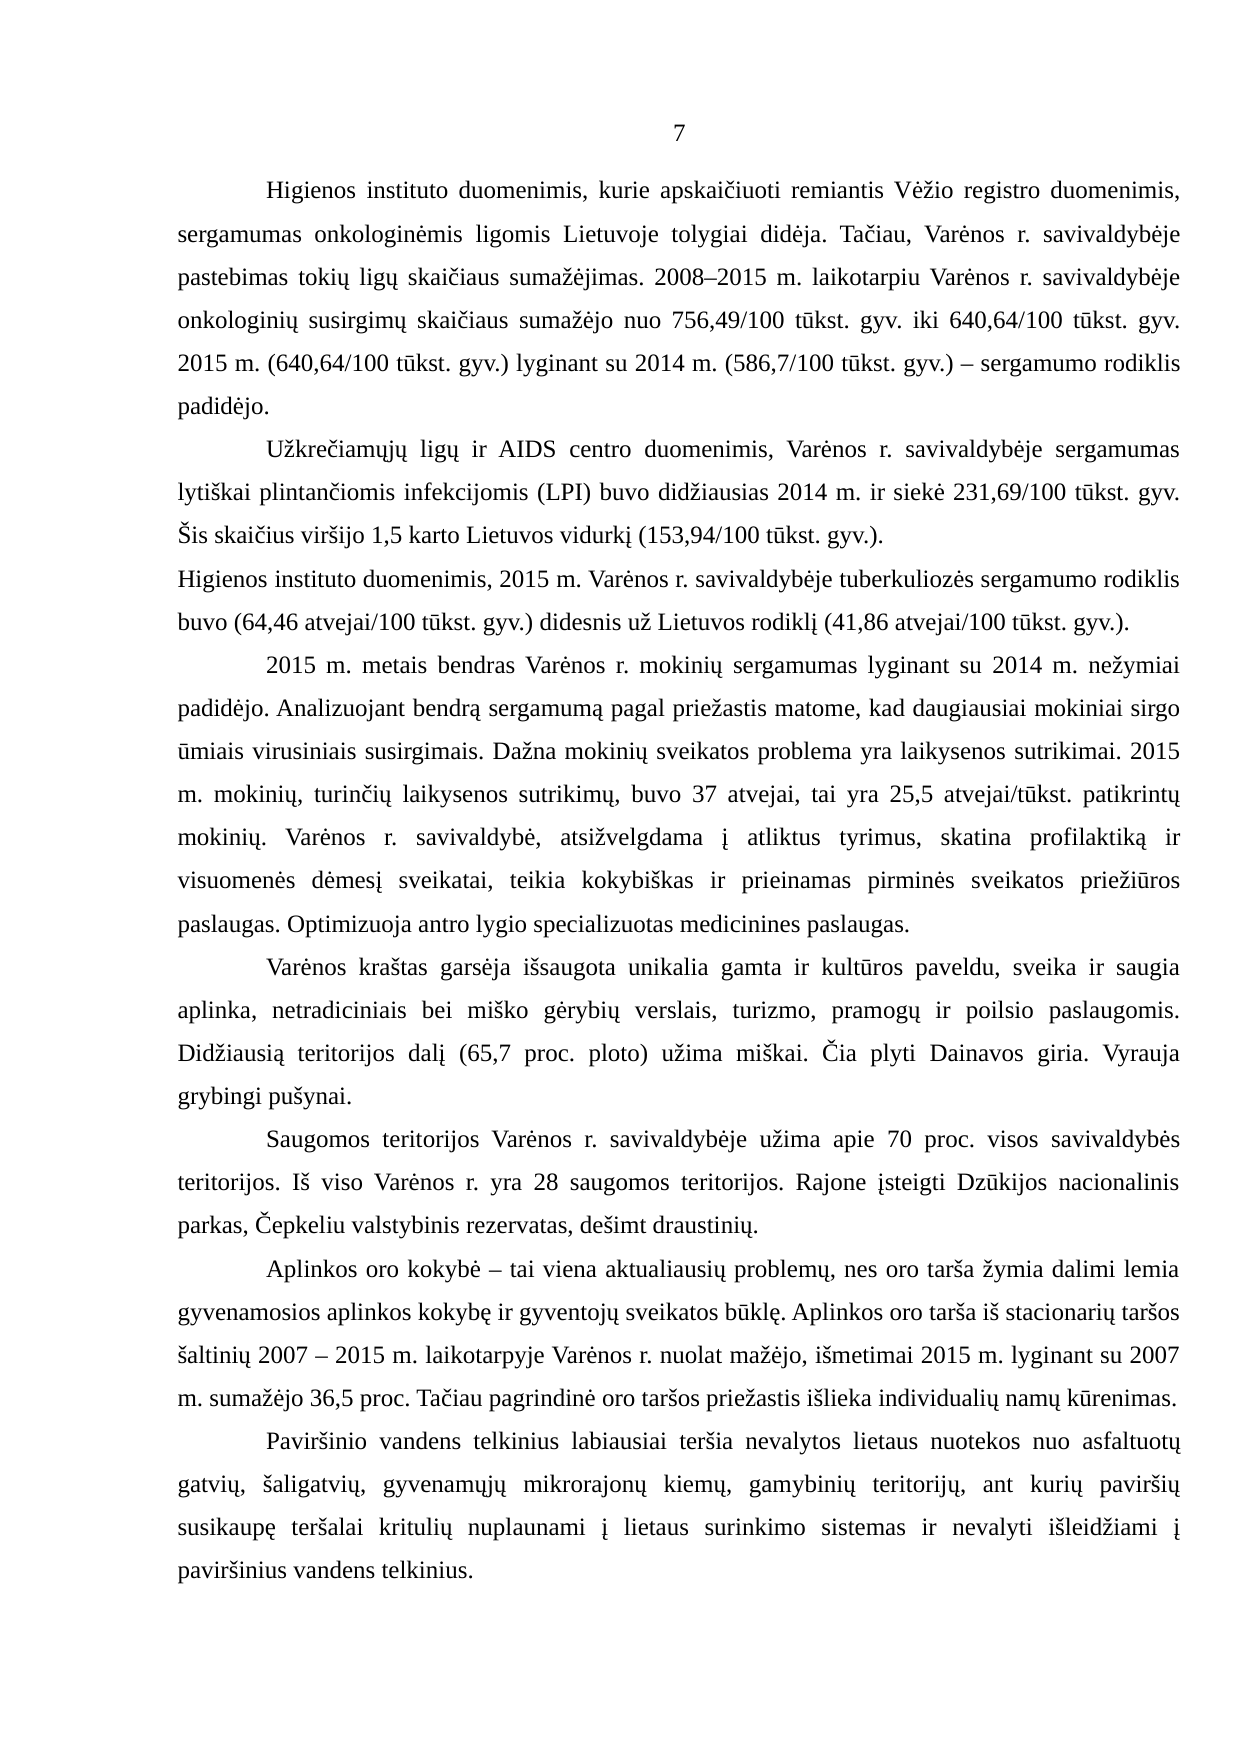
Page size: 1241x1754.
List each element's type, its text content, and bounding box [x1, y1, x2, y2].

text Higienos instituto duomenimis, kurie apskaičiuoti remiantis Vėžio registro duomenimis, sergamumas onkologinėmis ligomis Lietuvoje tolygiai didėja. Tačiau, Varėnos r. savivaldybėje pastebimas tokių ligų skaičiaus sumažėjimas. 2008–2015 m. laikotarpiu Varėnos r. savivaldybėje onkologinių susirgimų skaičiaus sumažėjo nuo 756,49/100 tūkst. gyv. iki 640,64/100 tūkst. gyv. 2015 m. (640,64/100 tūkst. gyv.) lyginant su 2014 m. (586,7/100 tūkst. gyv.) – sergamumo rodiklis padidėjo. [177, 176, 1181, 420]
text 2015 m. metais bendras Varėnos r. mokinių sergamumas lyginant su 2014 m. nežymiai padidėjo. Analizuojant bendrą sergamumą pagal priežastis matome, kad daugiausiai mokiniai sirgo ūmiais virusiniais susirgimais. Dažna mokinių sveikatos problema yra laikysenos sutrikimai. 2015 m. mokinių, turinčių laikysenos sutrikimų, buvo 37 atvejai, tai yra 25,5 atvejai/tūkst. patikrintų mokinių. Varėnos r. savivaldybė, atsižvelgdama į atliktus tyrimus, skatina profilaktiką ir visuomenės dėmesį sveikatai, teikia kokybiškas ir prieinamas pirminės sveikatos priežiūros paslaugas. Optimizuoja antro lygio specializuotas medicinines paslaugas. [177, 650, 1181, 937]
text Higienos instituto duomenimis, 2015 m. Varėnos r. savivaldybėje tuberkuliozės sergamumo rodiklis buvo (64,46 atvejai/100 tūkst. gyv.) didesnis už Lietuvos rodiklį (41,86 atvejai/100 tūkst. gyv.). [177, 564, 1181, 636]
text Užkrečiamųjų ligų ir AIDS centro duomenimis, Varėnos r. savivaldybėje sergamumas lytiškai plintančiomis infekcijomis (LPI) buvo didžiausias 2014 m. ir siekė 231,69/100 tūkst. gyv. Šis skaičius viršijo 1,5 karto Lietuvos vidurkį (153,94/100 tūkst. gyv.). [177, 434, 1181, 549]
text Saugomos teritorijos Varėnos r. savivaldybėje užima apie 70 proc. visos savivaldybės teritorijos. Iš viso Varėnos r. yra 28 saugomos teritorijos. Rajone įsteigti Dzūkijos nacionalinis parkas, Čepkeliu valstybinis rezervatas, dešimt draustinių. [177, 1124, 1181, 1239]
text Varėnos kraštas garsėja išsaugota unikalia gamta ir kultūros paveldu, sveika ir saugia aplinka, netradiciniais bei miško gėrybių verslais, turizmo, pramogų ir poilsio paslaugomis. Didžiausią teritorijos dalį (65,7 proc. ploto) užima miškai. Čia plyti Dainavos giria. Vyrauja grybingi pušynai. [177, 952, 1181, 1110]
text Paviršinio vandens telkinius labiausiai teršia nevalytos lietaus nuotekos nuo asfaltuotų gatvių, šaligatvių, gyvenamųjų mikrorajonų kiemų, gamybinių teritorijų, ant kurių paviršių susikaupę teršalai kritulių nuplaunami į lietaus surinkimo sistemas ir nevalyti išleidžiami į paviršinius vandens telkinius. [177, 1426, 1181, 1584]
text Aplinkos oro kokybė – tai viena aktualiausių problemų, nes oro tarša žymia dalimi lemia gyvenamosios aplinkos kokybę ir gyventojų sveikatos būklę. Aplinkos oro tarša iš stacionarių taršos šaltinių 2007 – 2015 m. laikotarpyje Varėnos r. nuolat mažėjo, išmetimai 2015 m. lyginant su 2007 m. sumažėjo 36,5 proc. Tačiau pagrindinė oro taršos priežastis išlieka individualių namų kūrenimas. [177, 1254, 1181, 1412]
